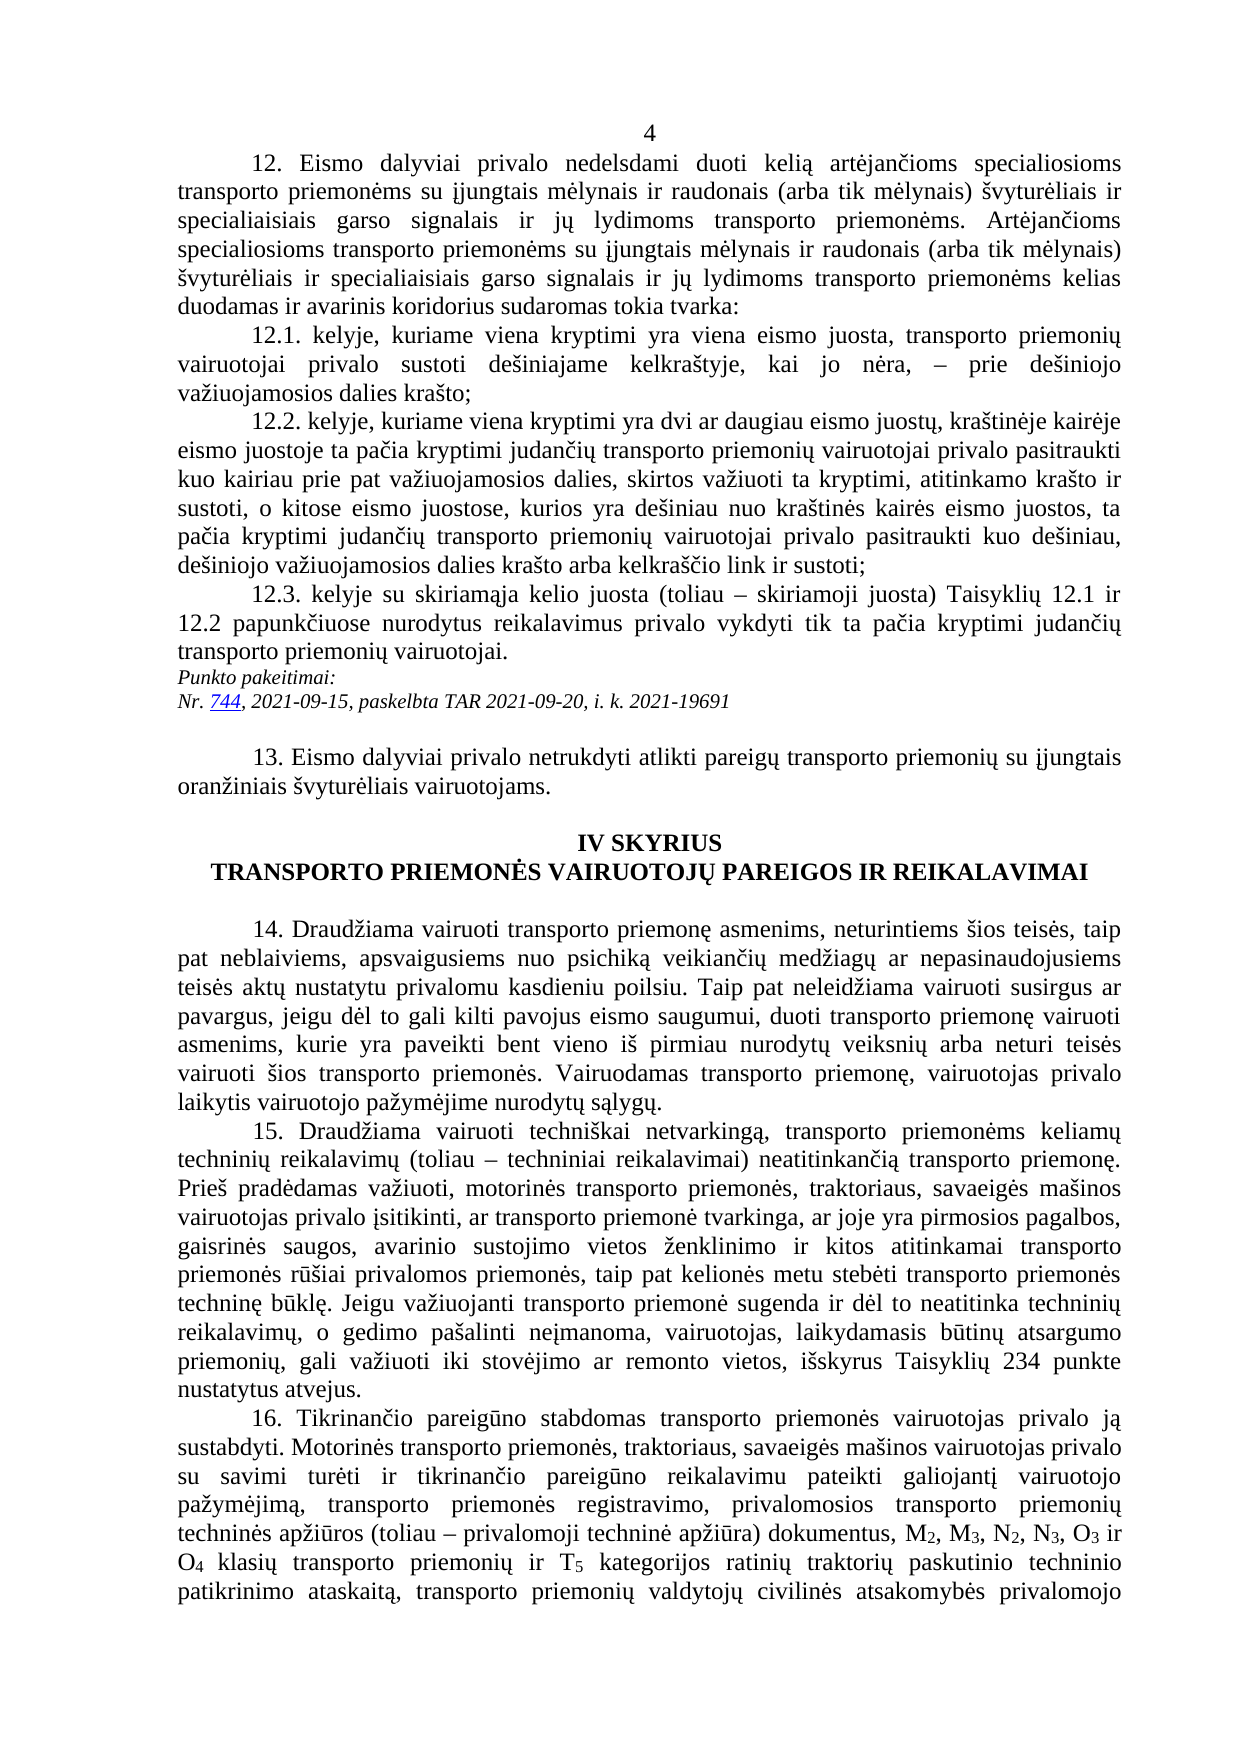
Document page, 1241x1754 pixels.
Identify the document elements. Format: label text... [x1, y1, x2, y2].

text Nr. 744, 2021-09-15, paskelbta TAR 2021-09-20, i. k. 2021-19691 [177, 689, 1122, 713]
text TRANSPORTO PRIEMONĖS VAIRUOTOJŲ PAREIGOS IR REIKALAVIMAI [177, 857, 1122, 886]
text 12.3. kelyje su skiriamąja kelio juosta (toliau – skiriamoji juosta) Taisyklių 12.1 ir 12.2 papunkčiuose nurodytus reikalavimus privalo vykdyti tik ta pačia kryptimi judančių transporto priemonių vairuotojai. [177, 579, 1122, 665]
text 16. Tikrinančio pareigūno stabdomas transporto priemonės vairuotojas privalo ją sustabdyti. Motorinės transporto priemonės, traktoriaus, savaeigės mašinos vairuotojas privalo su savimi turėti ir tikrinančio pareigūno reikalavimu pateikti galiojantį vairuotojo pažymėjimą, transporto priemonės registravimo, privalomosios transporto priemonių techninės apžiūros (toliau – privalomoji techninė apžiūra) dokumentus, M2, M3, N2, N3, O3 ir O4 klasių transporto priemonių ir T5 kategorijos ratinių traktorių paskutinio techninio patikrinimo ataskaitą, transporto priemonių valdytojų civilinės atsakomybės privalomojo [177, 1403, 1122, 1604]
text 12.2. kelyje, kuriame viena kryptimi yra dvi ar daugiau eismo juostų, kraštinėje kairėje eismo juostoje ta pačia kryptimi judančių transporto priemonių vairuotojai privalo pasitraukti kuo kairiau prie pat važiuojamosios dalies, skirtos važiuoti ta kryptimi, atitinkamo krašto ir sustoti, o kitose eismo juostose, kurios yra dešiniau nuo kraštinės kairės eismo juostos, ta pačia kryptimi judančių transporto priemonių vairuotojai privalo pasitraukti kuo dešiniau, dešiniojo važiuojamosios dalies krašto arba kelkraščio link ir sustoti; [177, 406, 1122, 579]
text 13. Eismo dalyviai privalo netrukdyti atlikti pareigų transporto priemonių su įjungtais oranžiniais švyturėliais vairuotojams. [177, 742, 1122, 799]
text Punkto pakeitimai: [177, 665, 1122, 689]
text 12. Eismo dalyviai privalo nedelsdami duoti kelią artėjančioms specialiosioms transporto priemonėms su įjungtais mėlynais ir raudonais (arba tik mėlynais) švyturėliais ir specialiaisiais garso signalais ir jų lydimoms transporto priemonėms. Artėjančioms specialiosioms transporto priemonėms su įjungtais mėlynais ir raudonais (arba tik mėlynais) švyturėliais ir specialiaisiais garso signalais ir jų lydimoms transporto priemonėms kelias duodamas ir avarinis koridorius sudaromas tokia tvarka: [177, 148, 1122, 320]
text 15. Draudžiama vairuoti techniškai netvarkingą, transporto priemonėms keliamų techninių reikalavimų (toliau – techniniai reikalavimai) neatitinkančią transporto priemonę. Prieš pradėdamas važiuoti, motorinės transporto priemonės, traktoriaus, savaeigės mašinos vairuotojas privalo įsitikinti, ar transporto priemonė tvarkinga, ar joje yra pirmosios pagalbos, gaisrinės saugos, avarinio sustojimo vietos ženklinimo ir kitos atitinkamai transporto priemonės rūšiai privalomos priemonės, taip pat kelionės metu stebėti transporto priemonės techninę būklę. Jeigu važiuojanti transporto priemonė sugenda ir dėl to neatitinka techninių reikalavimų, o gedimo pašalinti neįmanoma, vairuotojas, laikydamasis būtinų atsargumo priemonių, gali važiuoti iki stovėjimo ar remonto vietos, išskyrus Taisyklių 234 punkte nustatytus atvejus. [177, 1116, 1122, 1403]
text 12.1. kelyje, kuriame viena kryptimi yra viena eismo juosta, transporto priemonių vairuotojai privalo sustoti dešiniajame kelkraštyje, kai jo nėra, – prie dešiniojo važiuojamosios dalies krašto; [177, 320, 1122, 406]
text IV SKYRIUS [177, 828, 1122, 857]
text 14. Draudžiama vairuoti transporto priemonę asmenims, neturintiems šios teisės, taip pat neblaiviems, apsvaigusiems nuo psichiką veikiančių medžiagų ar nepasinaudojusiems teisės aktų nustatytu privalomu kasdieniu poilsiu. Taip pat neleidžiama vairuoti susirgus ar pavargus, jeigu dėl to gali kilti pavojus eismo saugumui, duoti transporto priemonę vairuoti asmenims, kurie yra paveikti bent vieno iš pirmiau nurodytų veiksnių arba neturi teisės vairuoti šios transporto priemonės. Vairuodamas transporto priemonę, vairuotojas privalo laikytis vairuotojo pažymėjime nurodytų sąlygų. [177, 914, 1122, 1116]
